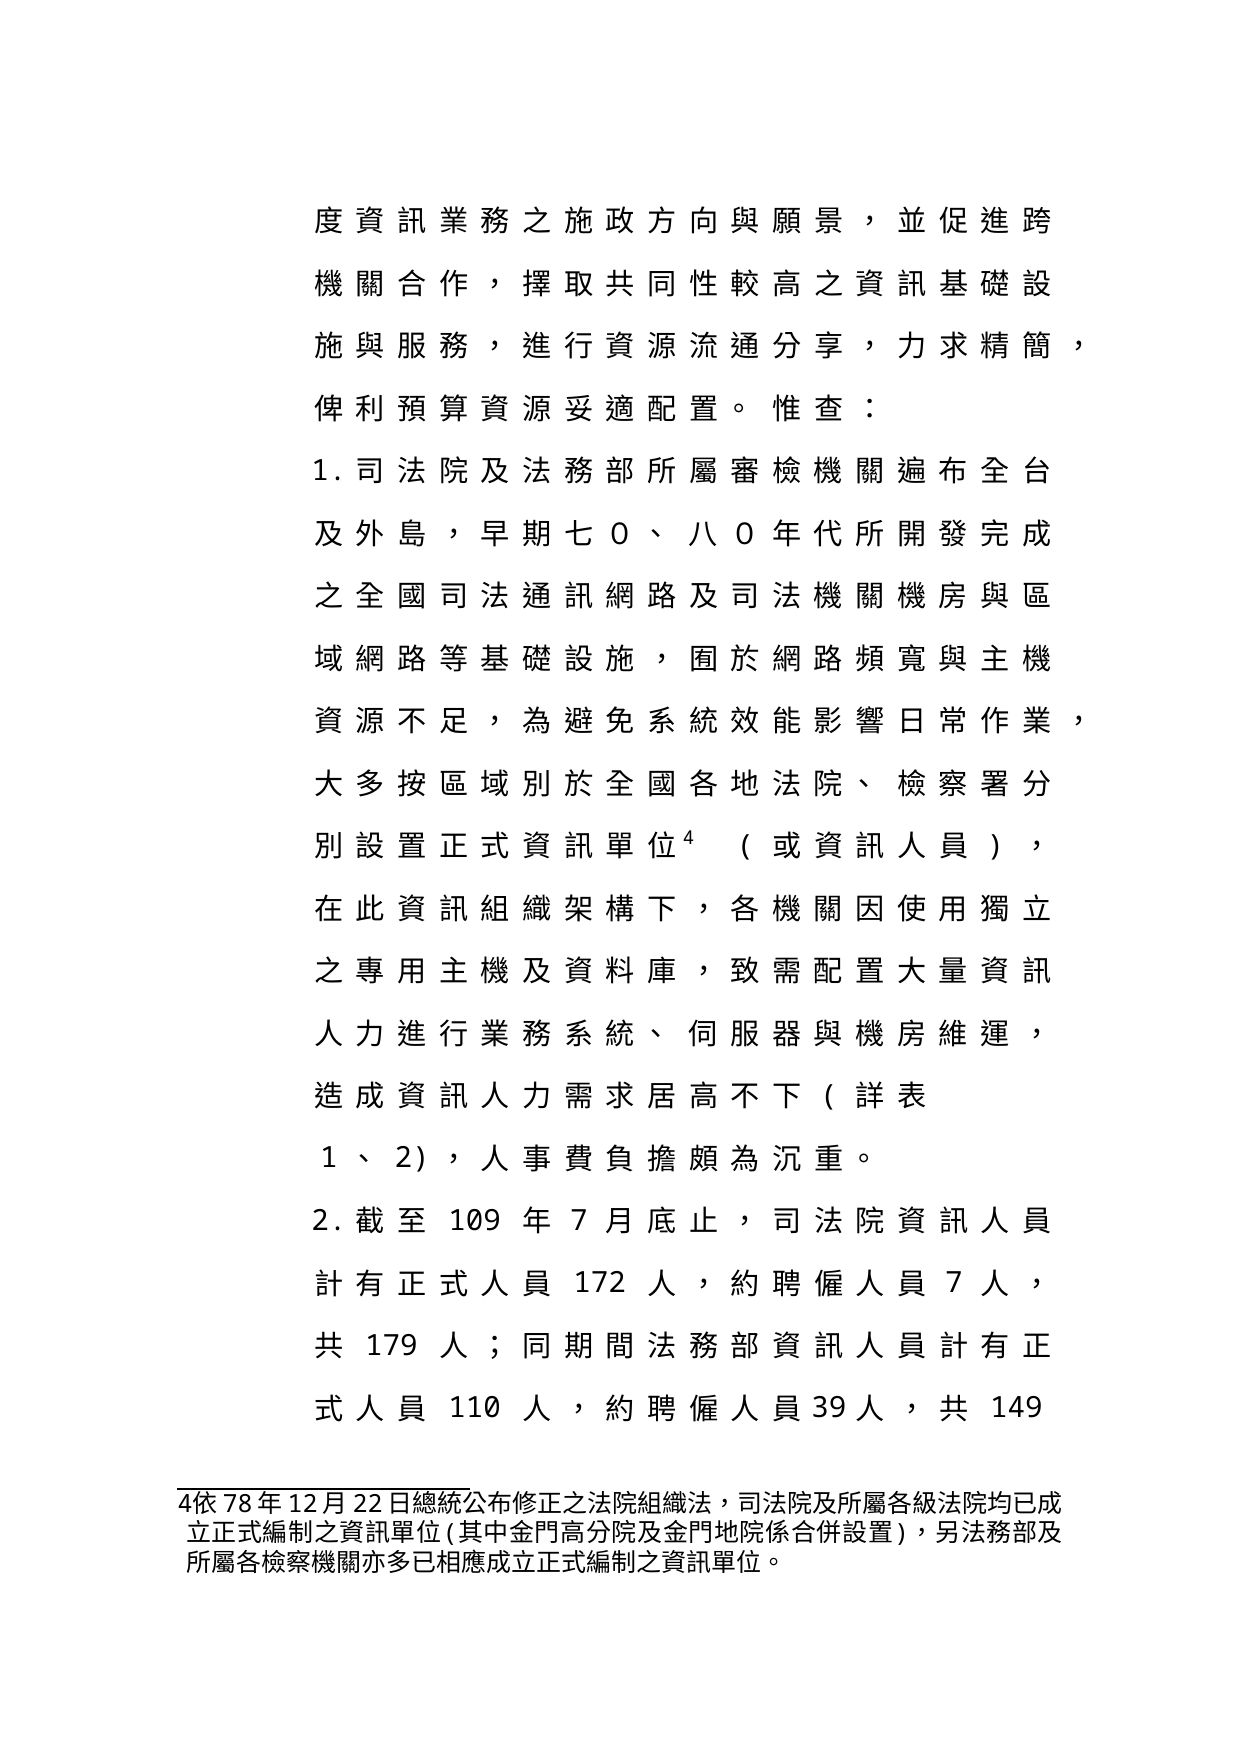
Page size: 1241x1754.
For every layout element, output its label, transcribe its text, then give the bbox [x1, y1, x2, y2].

text 1.司法院及法務部所屬審檢機關遍布全台及外島，早期七０、八０年代所開發完成之全國司法通訊網路及司法機關機房與區域網路等基礎設施，囿於網路頻寬與主機資源不足，為避免系統效能影響日常作業，大多按區域別於全國各地法院、檢察署分別設置正式資訊單位(或資訊人員)，在此資訊組織架構下，各機關因使用獨立之專用主機及資料庫，致需配置大量資訊人力進行業務系統、伺服器與機房維運，造成資訊人力需求居高不下(詳表1、2)，人事費負擔頗為沉重。 [271, 427, 1058, 1177]
text 2.截至109年7月底止，司法院資訊人員計有正式人員172人，約聘僱人員7人，共179人；同期間法務部資訊人員計有正式人員110人，約聘僱人員39人，共149 [271, 1177, 1058, 1427]
text 承前所述，配合前項司法改革國是會議達成之共識，司法院及法務部資訊業務相關預算與人力資源，除維持當前業務之遂行，亦應考量未來司法e化及資訊策略之發展方向，審慎擬具未來該機關至少五年度資訊業務之施政方向與願景，並促進跨機關合作，擇取共同性較高之資訊基礎設施與服務，進行資源流通分享，力求精簡，俾利預算資源妥適配置。惟查： [271, 177, 1058, 427]
text 依78年12月22日總統公布修正之法院組織法，司法院及所屬各級法院均已成立正式編制之資訊單位(其中金門高分院及金門地院係合併設置)，另法務部及所屬各檢察機關亦多已相應成立正式編制之資訊單位。 [177, 1489, 1063, 1577]
